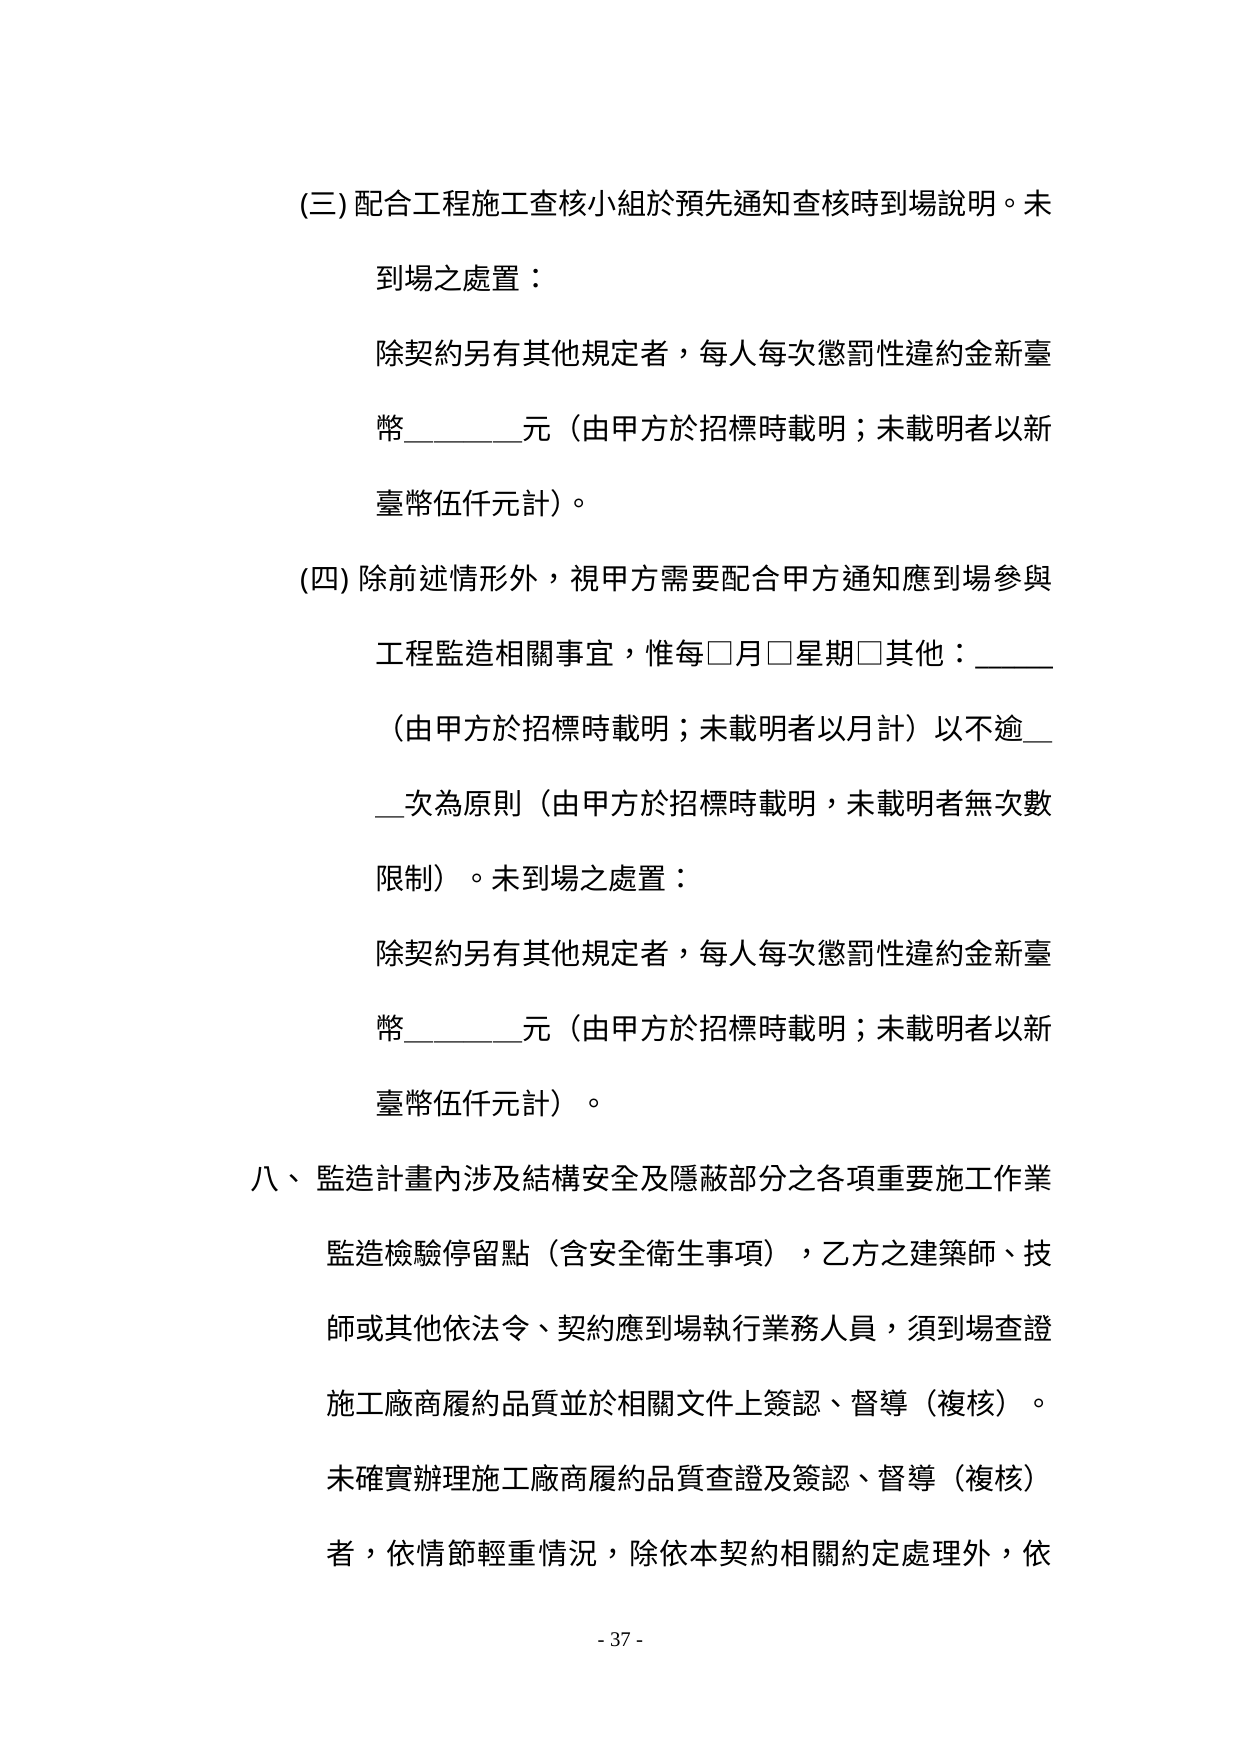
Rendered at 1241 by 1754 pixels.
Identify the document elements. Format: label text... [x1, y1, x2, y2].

text (三) 配合工程施工查核小組於預先通知查核時到場說明。未到場之處置： [300, 164, 1053, 314]
text 八、 監造計畫內涉及結構安全及隱蔽部分之各項重要施工作業監造檢驗停留點（含安全衛生事項），乙方之建築師、技師或其他依法令、契約應到場執行業務人員，須到場查證施工廠商履約品質並於相關文件上簽認、督導（複核）。未確實辦理施工廠商履約品質查證及簽認、督導（複核）者，依情節輕重情況，除依本契約相關約定處理外，依 [250, 1139, 1053, 1589]
text 除契約另有其他規定者，每人每次懲罰性違約金新臺幣＿＿＿＿元（由甲方於招標時載明；未載明者以新臺幣伍仟元計）。 [375, 314, 1053, 539]
text (四) 除前述情形外，視甲方需要配合甲方通知應到場參與工程監造相關事宜，惟每□月□星期□其他：______（由甲方於招標時載明；未載明者以月計）以不逾＿＿次為原則（由甲方於招標時載明，未載明者無次數限制）。未到場之處置： [300, 539, 1053, 914]
text 除契約另有其他規定者，每人每次懲罰性違約金新臺幣＿＿＿＿元（由甲方於招標時載明；未載明者以新臺幣伍仟元計）。 [375, 914, 1053, 1139]
